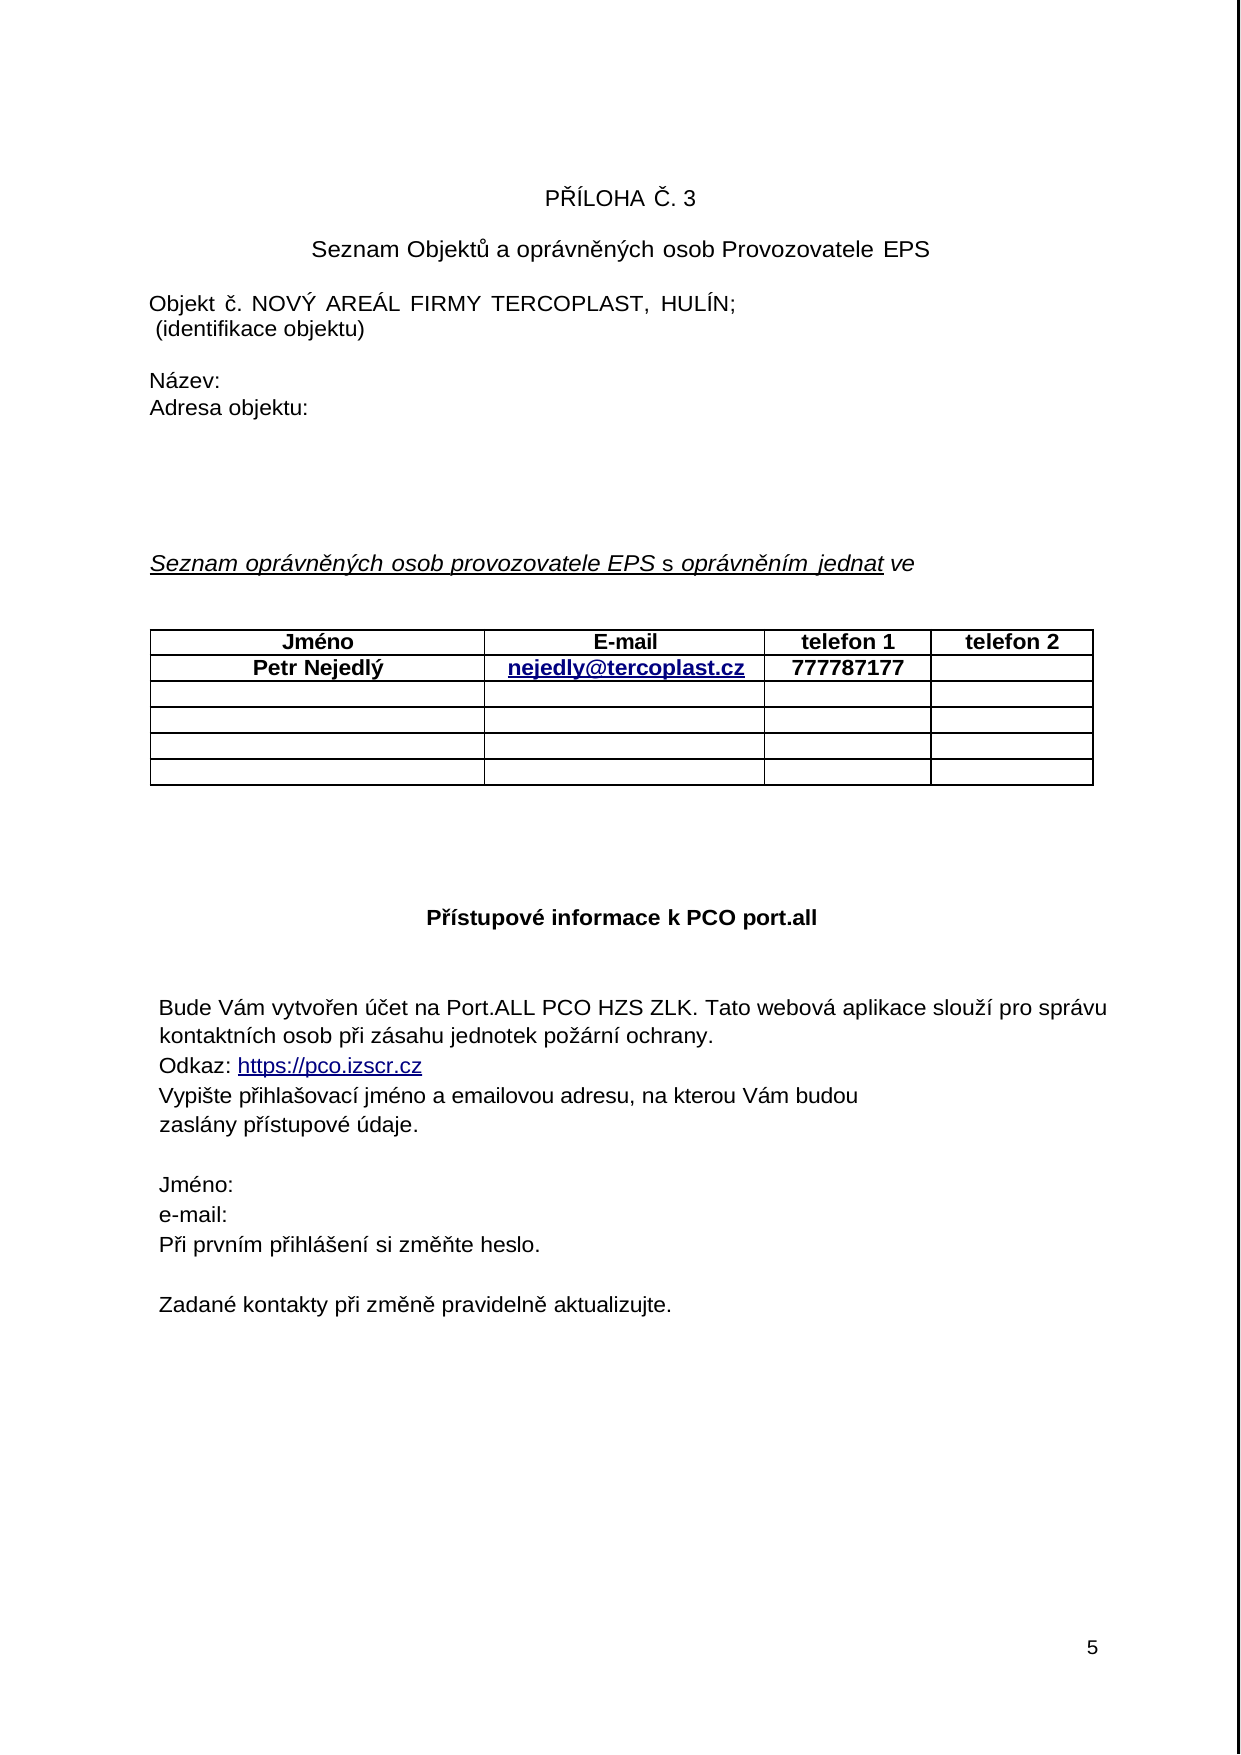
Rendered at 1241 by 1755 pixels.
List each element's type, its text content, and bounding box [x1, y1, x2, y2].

text Seznam Objektů a oprávněných osob Provozovatele EPS [160, 236, 1082, 263]
text PŘÍLOHA Č. 3 [118, 185, 1123, 211]
text Přístupové informace k PCO port.all [162, 905, 1082, 930]
text Objekt č. NOVÝ AREÁL FIRMY TERCOPLAST, HULÍN; [148, 291, 1137, 316]
table_cell [932, 734, 1092, 758]
text Při prvním přihlášení si změňte heslo. [158, 1232, 1137, 1257]
table_cell [485, 734, 764, 758]
text e-mail: [159, 1202, 1137, 1227]
table_header Jméno [151, 631, 484, 654]
text Jméno: [158, 1172, 1137, 1197]
table_cell [932, 760, 1092, 784]
table_cell [151, 760, 484, 784]
table_cell [485, 760, 764, 784]
table_cell [485, 708, 764, 732]
text Odkaz: https://pco.izscr.cz [158, 1053, 1137, 1078]
table_cell [151, 734, 484, 758]
table_cell [765, 682, 930, 706]
table_cell [765, 708, 930, 732]
text Adresa objektu: [149, 395, 1137, 420]
table_header telefon 1 [765, 631, 930, 654]
table_cell [151, 708, 484, 732]
text Bude Vám vytvořen účet na Port.ALL PCO HZS ZLK. Tato webová aplikace slouží pro správu kontaktních osob při zásahu jednotek požární ochrany. [158, 994, 1137, 1048]
table_cell Petr Nejedlý [151, 656, 484, 680]
table_cell [932, 682, 1092, 706]
table_cell [765, 760, 930, 784]
table_header telefon 2 [932, 631, 1092, 654]
table_cell nejedly@tercoplast.cz [485, 656, 764, 680]
text Název: [149, 368, 1137, 393]
table_cell [485, 682, 764, 706]
text (identifikace objektu) [148, 316, 1137, 341]
table_cell [932, 656, 1092, 680]
text Seznam oprávněných osob provozovatele EPS s oprávněním jednat ve [149, 550, 1137, 576]
text Vypište přihlašovací jméno a emailovou adresu, na kterou Vám budou zaslány přístupové údaje. [158, 1083, 927, 1137]
text Zadané kontakty při změně pravidelně aktualizujte. [159, 1292, 1137, 1317]
table_cell [932, 708, 1092, 732]
table_cell 777787177 [765, 656, 930, 680]
table_cell [151, 682, 484, 706]
table_cell [765, 734, 930, 758]
table_header E-mail [485, 631, 764, 654]
